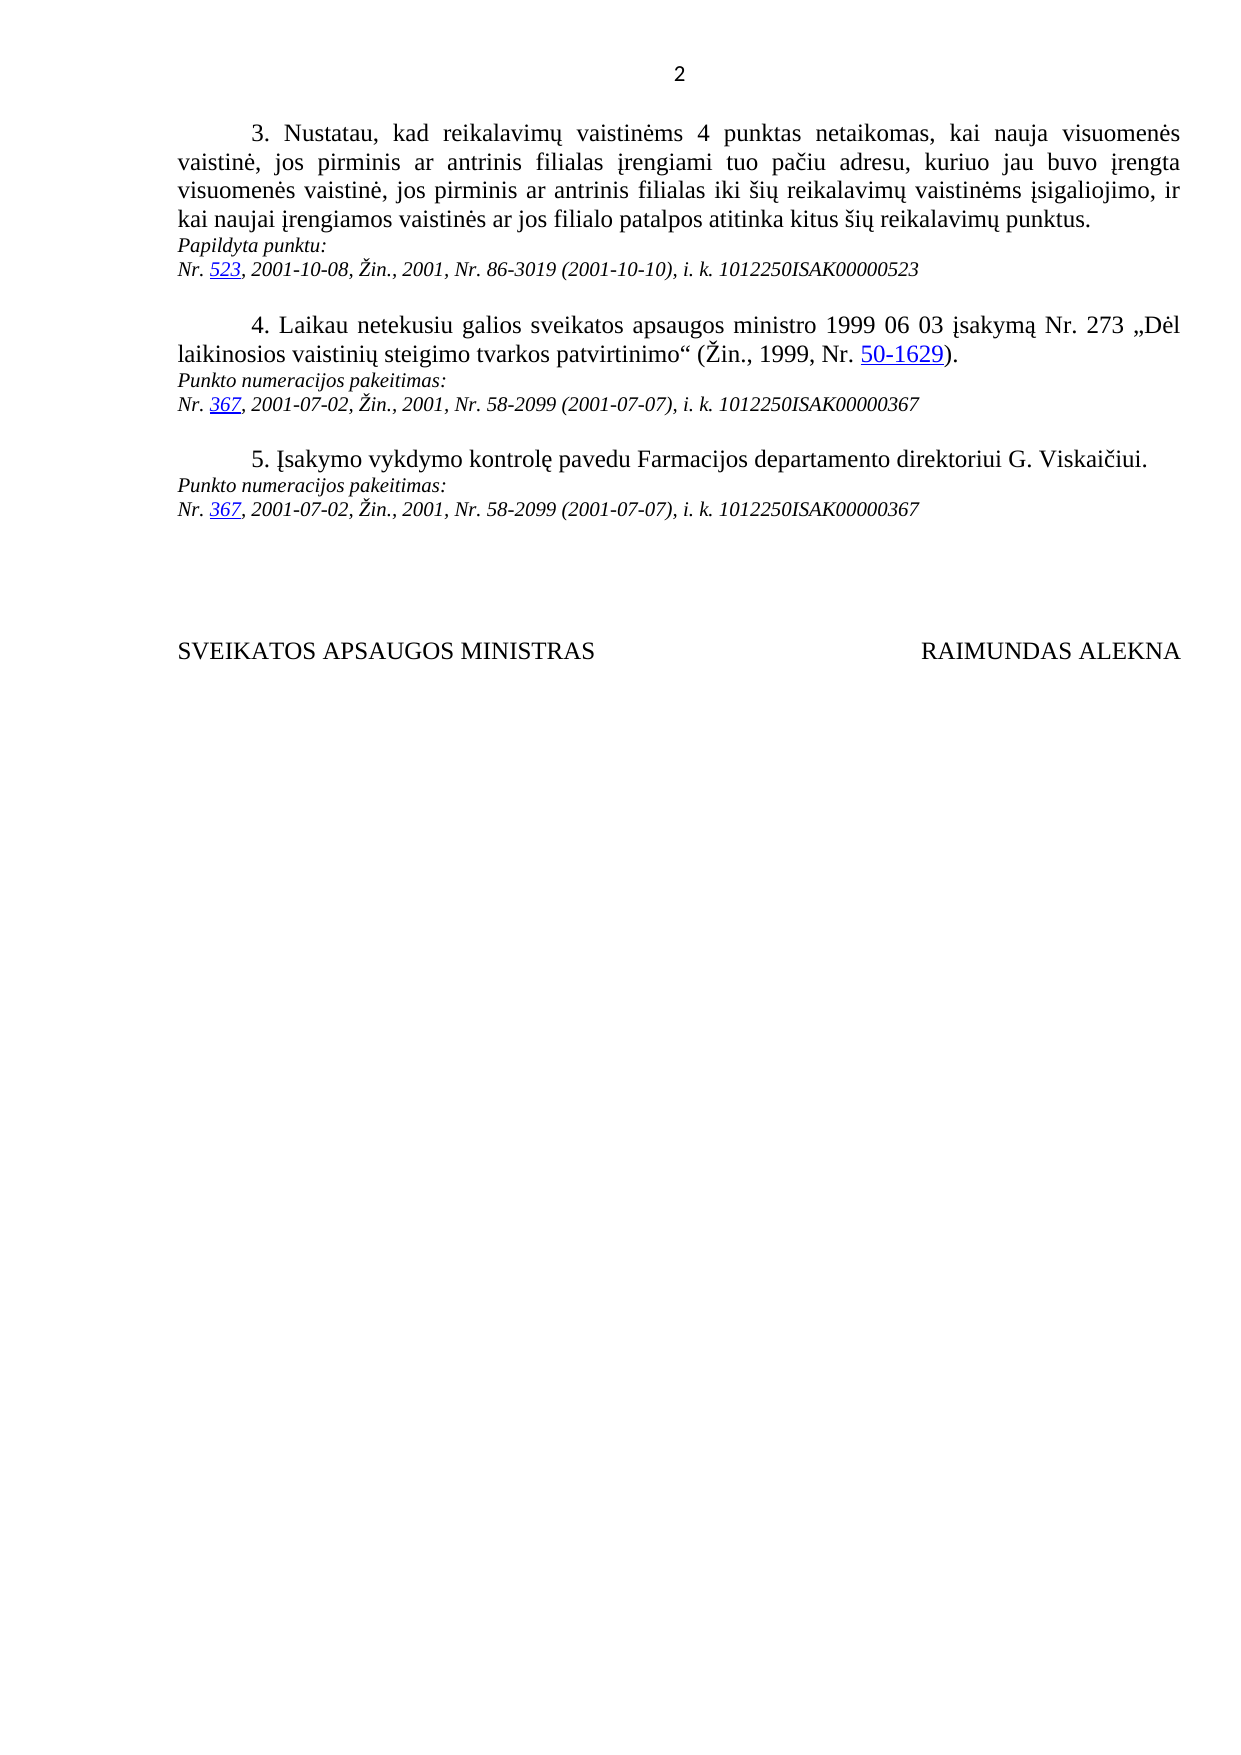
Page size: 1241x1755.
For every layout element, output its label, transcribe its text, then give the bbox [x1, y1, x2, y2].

text Nr. 367, 2001-07-02, Žin., 2001, Nr. 58-2099 (2001-07-07), i. k. 1012250ISAK00000367 [177, 392, 1181, 416]
text 4. Laikau netekusiu galios sveikatos apsaugos ministro 1999 06 03 įsakymą Nr. 273 „Dėl laikinosios vaistinių steigimo tvarkos patvirtinimo“ (Žin., 1999, Nr. 50-1629). [177, 310, 1181, 367]
text Punkto numeracijos pakeitimas: [177, 367, 1181, 392]
text Papildyta punktu: [177, 233, 1181, 257]
text Nr. 367, 2001-07-02, Žin., 2001, Nr. 58-2099 (2001-07-07), i. k. 1012250ISAK00000367 [177, 497, 1181, 521]
text Punkto numeracijos pakeitimas: [177, 473, 1181, 497]
text Nr. 523, 2001-10-08, Žin., 2001, Nr. 86-3019 (2001-10-10), i. k. 1012250ISAK00000523 [177, 257, 1181, 281]
text SVEIKATOS APSAUGOS MINISTRAS RAIMUNDAS ALEKNA [177, 636, 1181, 665]
text 5. Įsakymo vykdymo kontrolę pavedu Farmacijos departamento direktoriui G. Viskaičiui. [177, 444, 1181, 473]
text 3. Nustatau, kad reikalavimų vaistinėms 4 punktas netaikomas, kai nauja visuomenės vaistinė, jos pirminis ar antrinis filialas įrengiami tuo pačiu adresu, kuriuo jau buvo įrengta visuomenės vaistinė, jos pirminis ar antrinis filialas iki šių reikalavimų vaistinėms įsigaliojimo, ir kai naujai įrengiamos vaistinės ar jos filialo patalpos atitinka kitus šių reikalavimų punktus. [177, 118, 1181, 233]
